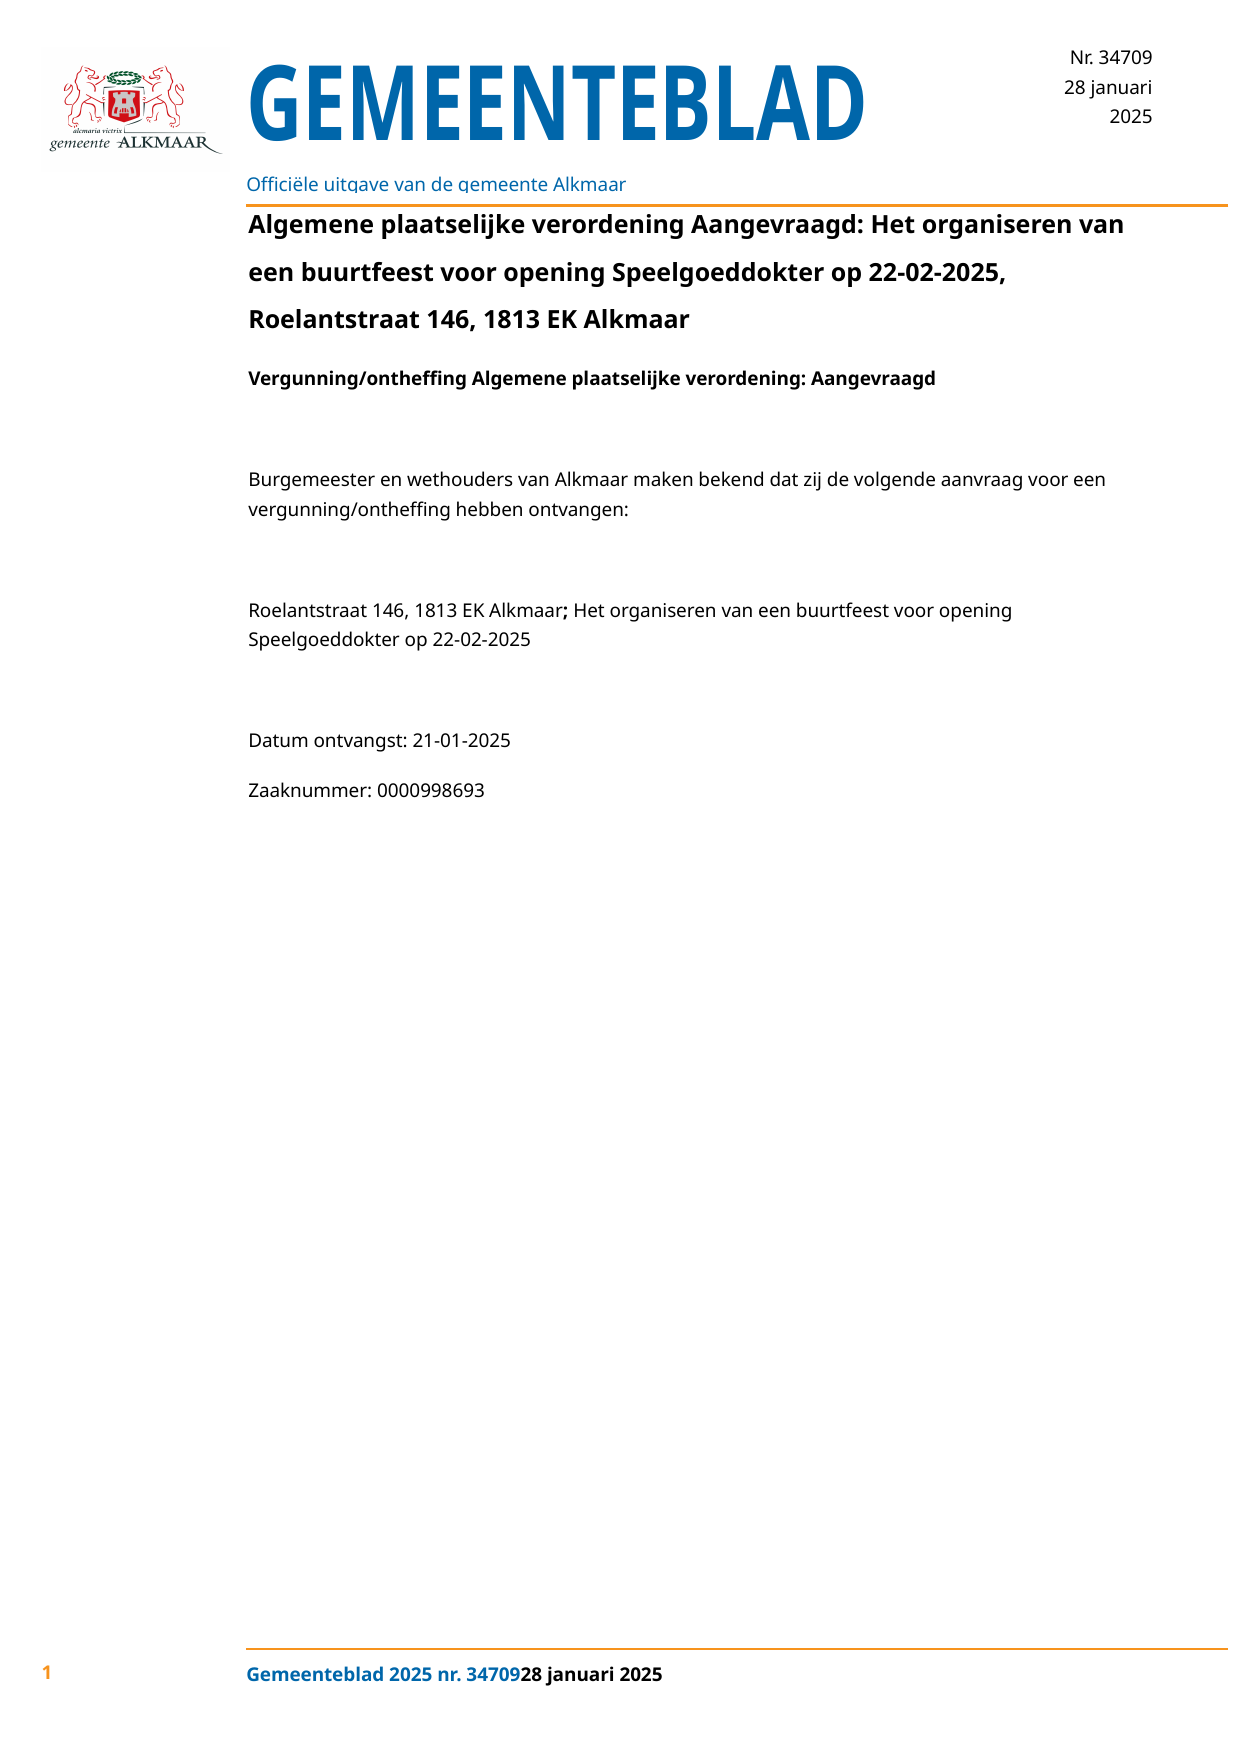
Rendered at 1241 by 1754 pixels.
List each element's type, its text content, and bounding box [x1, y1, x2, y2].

text Datum ontvangst: 21-01-2025 [248, 727, 1152, 753]
text Zaaknummer: 0000998693 [248, 778, 1152, 803]
text Algemene plaatselijke verordening Aangevraagd: Het organiseren van een buurtfeest voor opening Speelgoeddokter op 22-02-2025, Roelantstraat 146, 1813 EK Alkmaar [248, 207, 1152, 336]
text Vergunning/ontheffing Algemene plaatselijke verordening: Aangevraagd [248, 366, 1152, 391]
picture [41, 47, 231, 172]
text Burgemeester en wethouders van Alkmaar maken bekend dat zij de volgende aanvraag voor een vergunning/ontheffing hebben ontvangen: [248, 466, 1152, 522]
text Roelantstraat 146, 1813 EK Alkmaar; Het organiseren van een buurtfeest voor opening Speelgoeddokter op 22-02-2025 [248, 597, 1152, 652]
